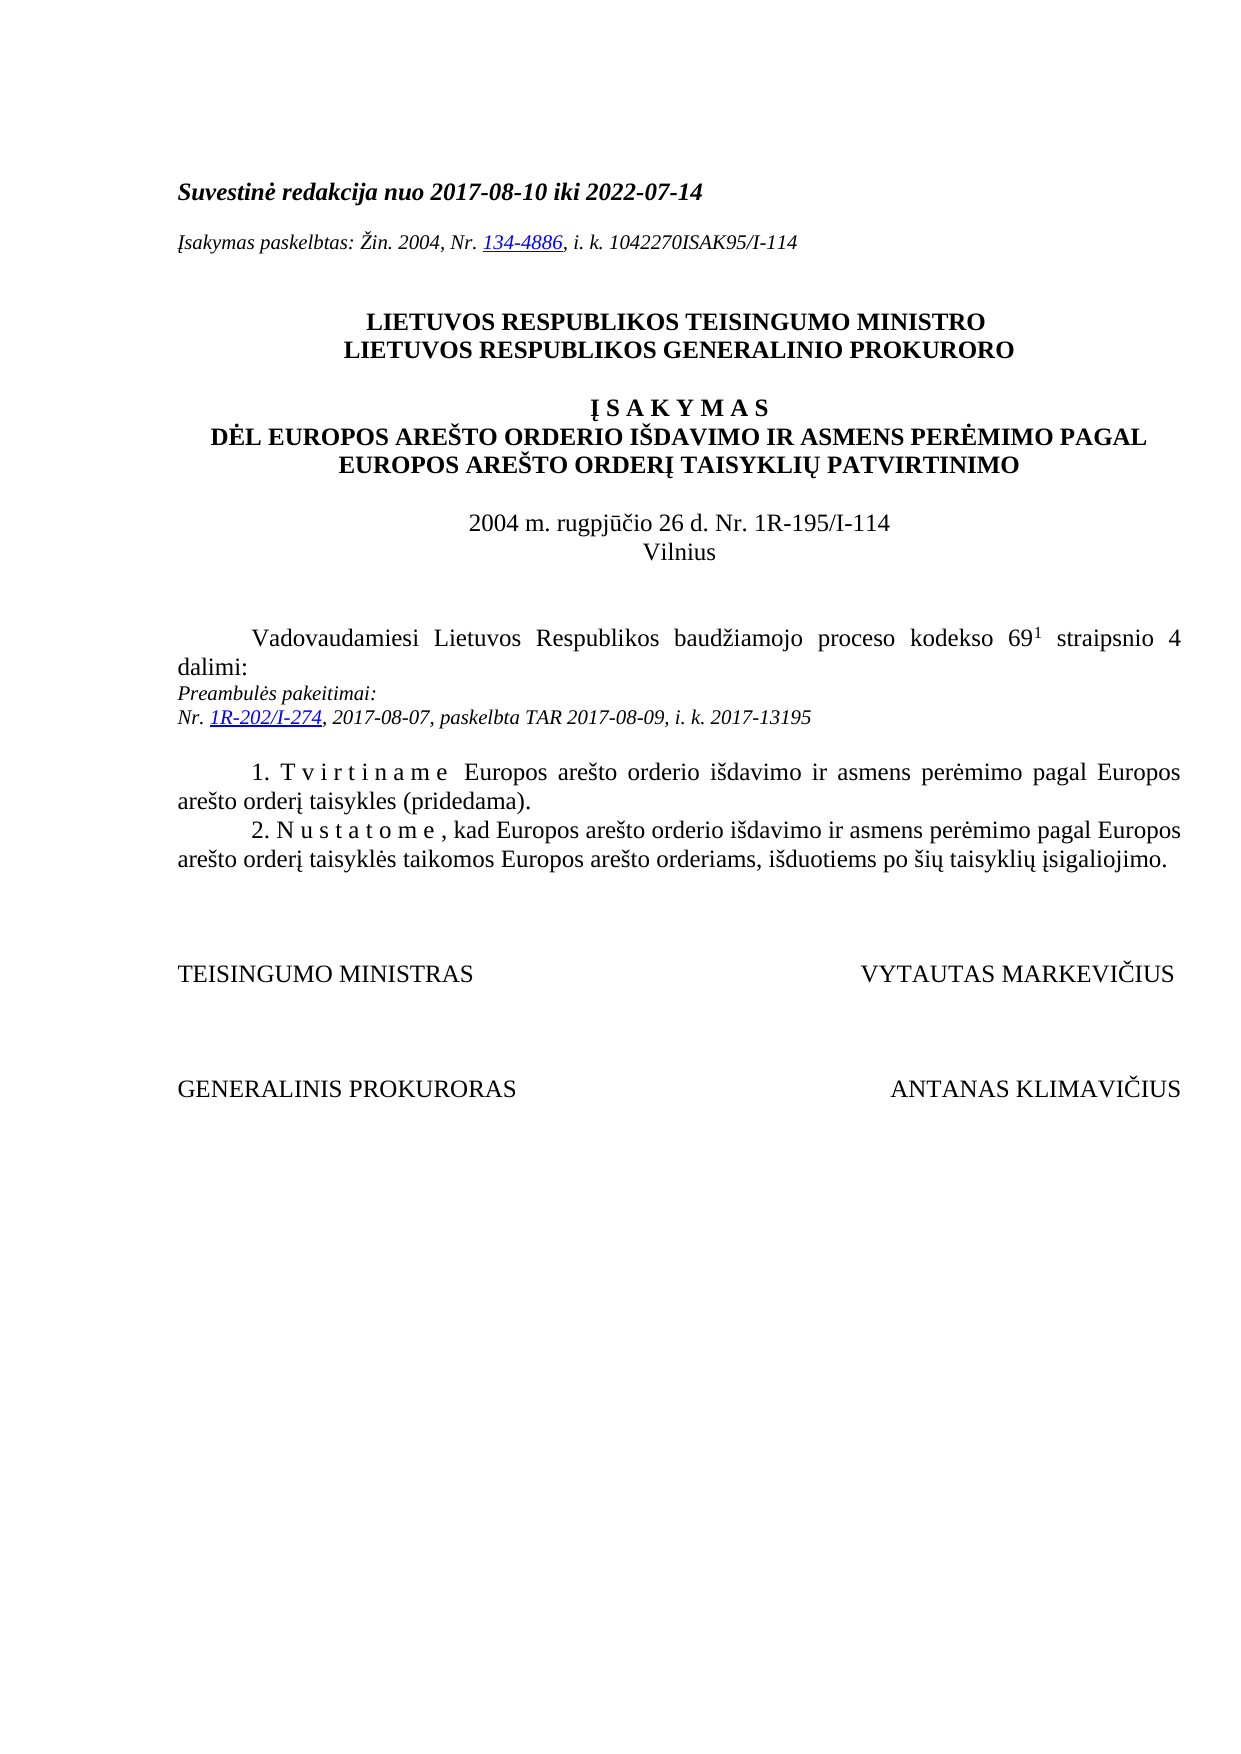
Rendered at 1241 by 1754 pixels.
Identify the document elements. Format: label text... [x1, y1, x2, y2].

text Vadovaudamiesi Lietuvos Respublikos baudžiamojo proceso kodekso 691 straipsnio 4 dalimi: [177, 623, 1181, 681]
text 1. Tvirtiname Europos arešto orderio išdavimo ir asmens perėmimo pagal Europos arešto orderį taisykles (pridedama). [177, 757, 1181, 815]
text 2. Nustatome, kad Europos arešto orderio išdavimo ir asmens perėmimo pagal Europos arešto orderį taisyklės taikomos Europos arešto orderiams, išduotiems po šių taisyklių įsigaliojimo. [177, 815, 1181, 872]
text Suvestinė redakcija nuo 2017-08-10 iki 2022-07-14 [177, 177, 1181, 206]
text LIETUVOS RESPUBLIKOS TEISINGUMO MINISTRO [177, 307, 1181, 336]
text 2004 m. rugpjūčio 26 d. Nr. 1R-195/I-114 [177, 508, 1181, 537]
text Įsakymas paskelbtas: Žin. 2004, Nr. 134-4886, i. k. 1042270ISAK95/I-114 [177, 230, 1181, 254]
text DĖL EUROPOS AREŠTO ORDERIO IŠDAVIMO IR ASMENS PERĖMIMO PAGAL EUROPOS AREŠTO ORDERĮ TAISYKLIŲ PATVIRTINIMO [177, 422, 1181, 479]
text Į S A K Y M A S [177, 393, 1181, 422]
text Vilnius [177, 537, 1181, 566]
text Preambulės pakeitimai: [177, 681, 1181, 705]
text TEISINGUMO MINISTRAS VYTAUTAS MARKEVIČIUS [177, 959, 1181, 987]
text GENERALINIS PROKURORAS ANTANAS KLIMAVIČIUS [177, 1074, 1181, 1102]
text Nr. 1R-202/I-274, 2017-08-07, paskelbta TAR 2017-08-09, i. k. 2017-13195 [177, 705, 1181, 729]
text LIETUVOS RESPUBLIKOS GENERALINIO PROKURORO [177, 336, 1181, 364]
